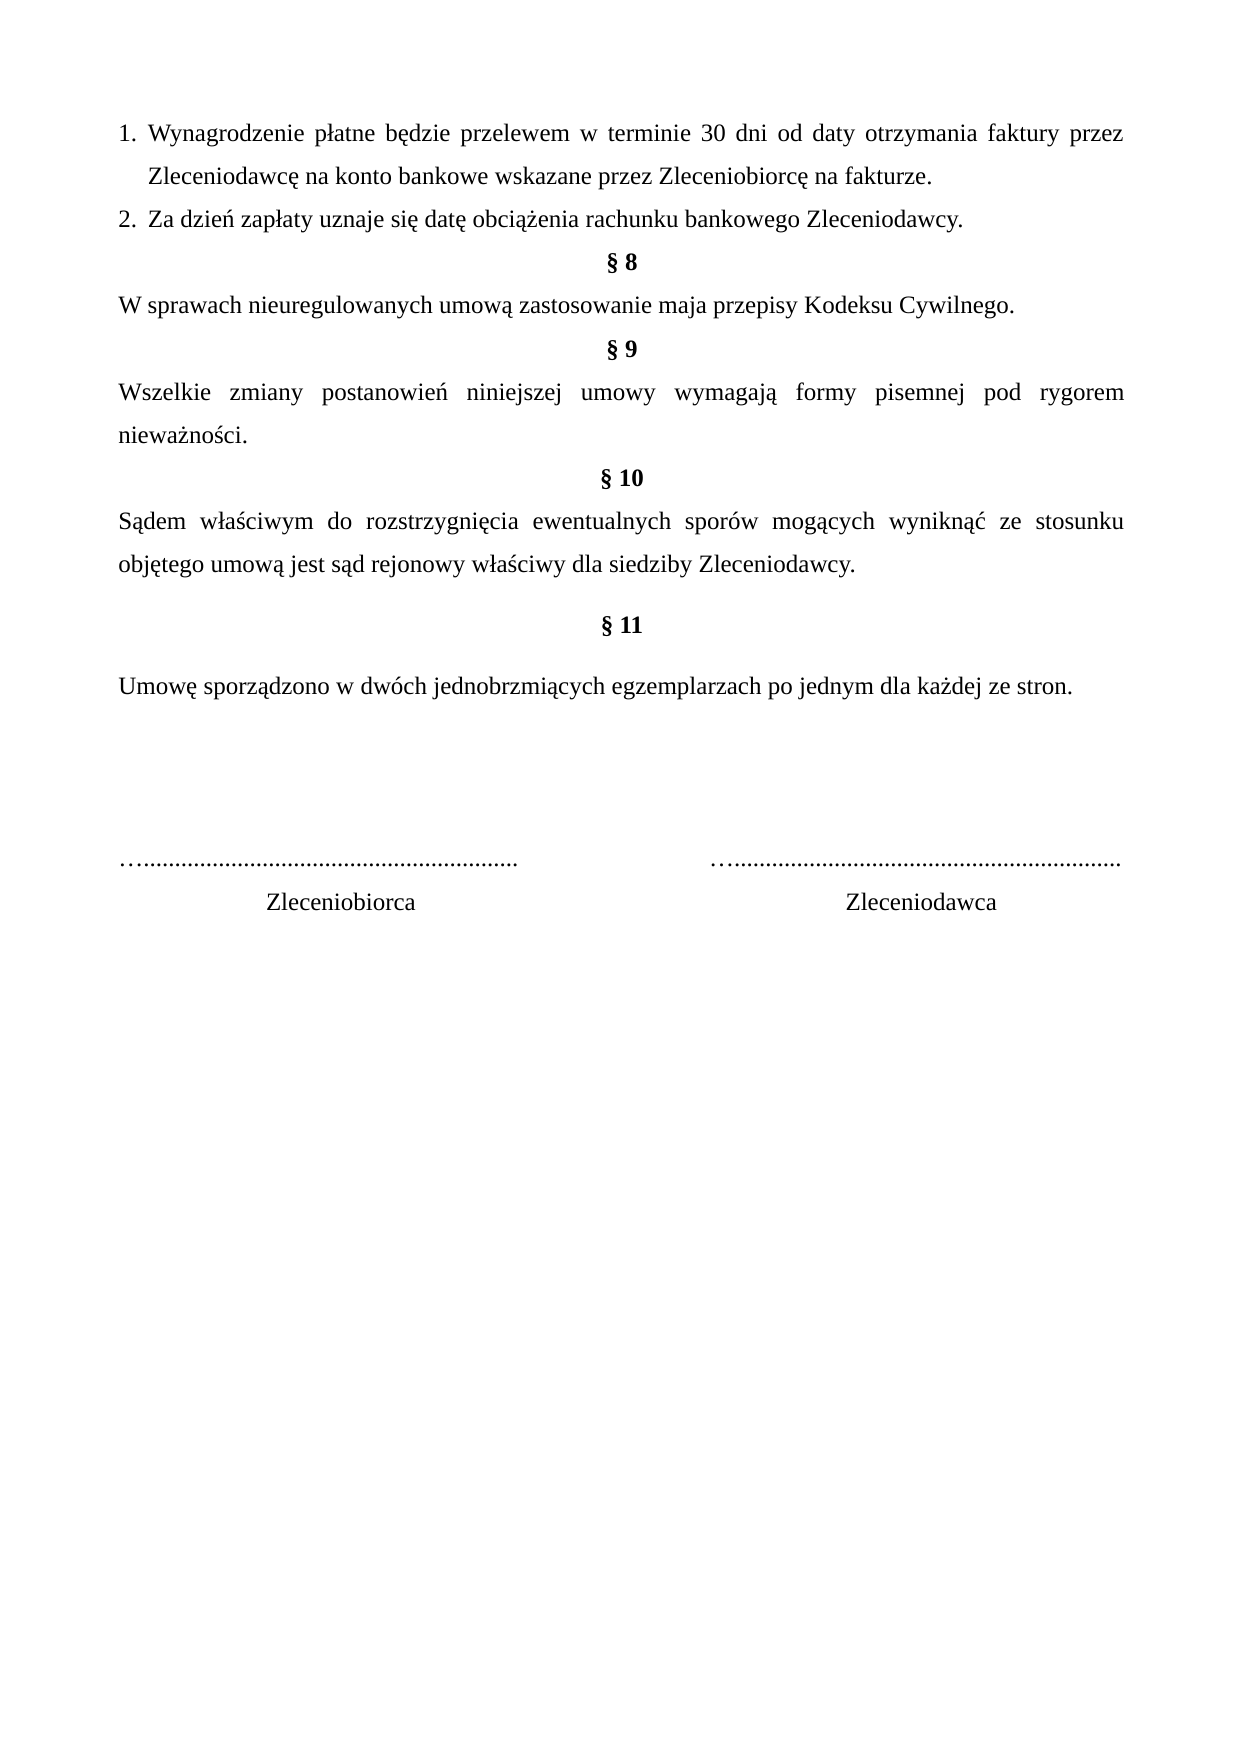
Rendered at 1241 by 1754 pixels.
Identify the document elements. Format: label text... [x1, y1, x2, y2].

text § 9 [118, 334, 1125, 362]
text W sprawach nieuregulowanych umową zastosowanie maja przepisy Kodeksu Cywilnego. [118, 291, 1125, 319]
text Sądem właściwym do rozstrzygnięcia ewentualnych sporów mogących wyniknąć ze stosunku objętego umową jest sąd rejonowy właściwy dla siedziby Zleceniodawcy. [118, 506, 1125, 578]
list Wynagrodzenie płatne będzie przelewem w terminie 30 dni od daty otrzymania faktury przez Zleceniodawcę na konto bankowe wskazane przez Zleceniobiorcę na fakturze. [118, 118, 1125, 190]
text Zleceniobiorca Zleceniodawca [118, 887, 1125, 915]
text Wszelkie zmiany postanowień niniejszej umowy wymagają formy pisemnej pod rygorem nieważności. [118, 377, 1125, 449]
text Umowę sporządzono w dwóch jednobrzmiących egzemplarzach po jednym dla każdej ze stron. [118, 671, 1125, 700]
text § 10 [118, 463, 1125, 492]
text § 8 [118, 247, 1125, 276]
text § 11 [118, 610, 1125, 639]
text …............................................................ ….............................................................. [118, 843, 1125, 872]
list Za dzień zapłaty uznaje się datę obciążenia rachunku bankowego Zleceniodawcy. [118, 204, 1125, 233]
